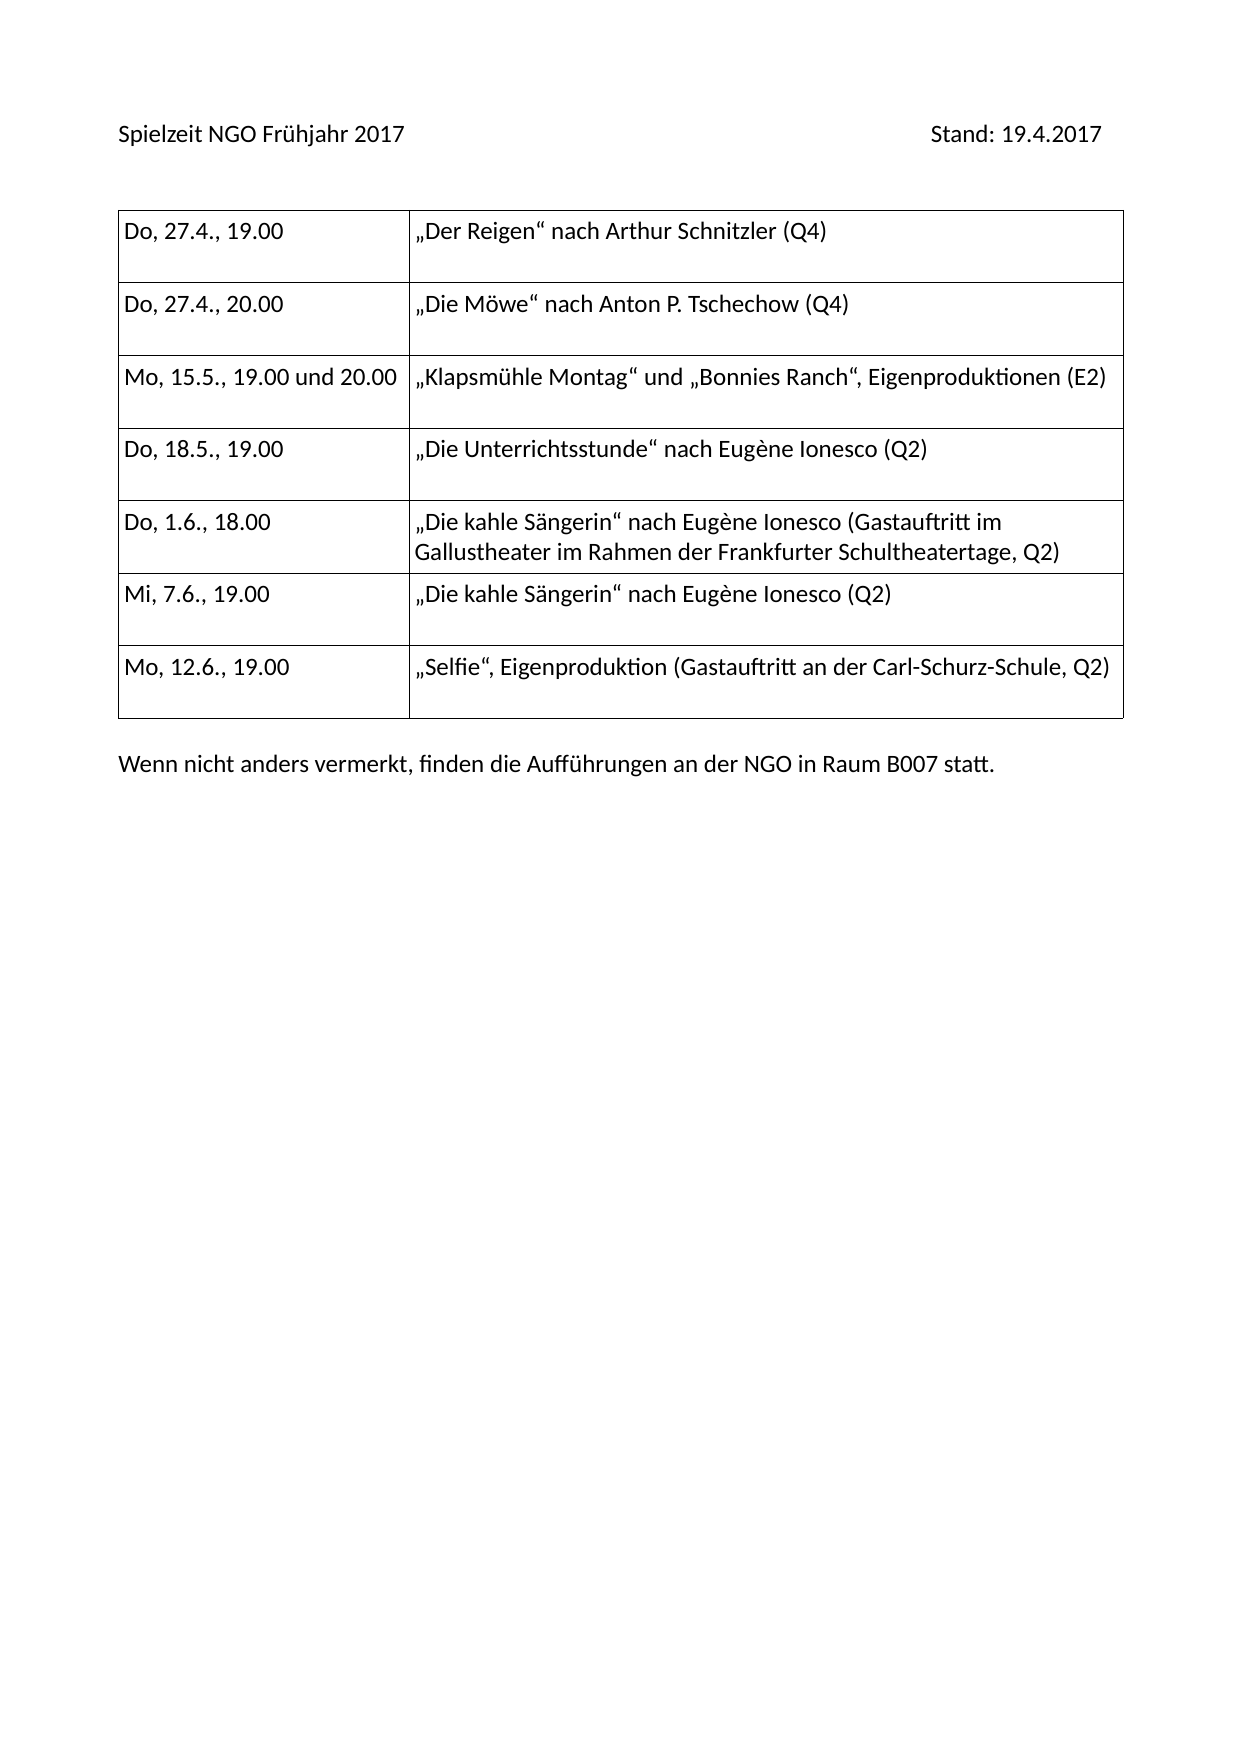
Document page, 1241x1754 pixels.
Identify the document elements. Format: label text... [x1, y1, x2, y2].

text Spielzeit NGO Frühjahr 2017 Stand: 19.4.2017 [118, 118, 1122, 149]
text Wenn nicht anders vermerkt, finden die Aufführungen an der NGO in Raum B007 statt. [118, 748, 1122, 779]
table_cell Do, 1.6., 18.00 [119, 501, 409, 573]
table_cell „Die Möwe“ nach Anton P. Tschechow (Q4) [410, 283, 1123, 355]
table_cell „Die kahle Sängerin“ nach Eugène Ionesco (Q2) [410, 574, 1123, 645]
table_cell Do, 27.4., 20.00 [119, 283, 409, 355]
table_cell „Klapsmühle Montag“ und „Bonnies Ranch“, Eigenproduktionen (E2) [410, 356, 1123, 427]
table_cell „Selfie“, Eigenproduktion (Gastauftritt an der Carl-Schurz-Schule, Q2) [410, 646, 1123, 718]
table_cell „Die Unterrichtsstunde“ nach Eugène Ionesco (Q2) [410, 429, 1123, 500]
table_cell Mo, 15.5., 19.00 und 20.00 [119, 356, 409, 427]
table_header „Der Reigen“ nach Arthur Schnitzler (Q4) [410, 211, 1123, 282]
table_cell Mo, 12.6., 19.00 [119, 646, 409, 718]
table_cell „Die kahle Sängerin“ nach Eugène Ionesco (Gastauftritt im Gallustheater im Rahmen der Frankfurter Schultheatertage, Q2) [410, 501, 1123, 573]
table_cell Do, 18.5., 19.00 [119, 429, 409, 500]
table_header Do, 27.4., 19.00 [119, 211, 409, 282]
table_cell Mi, 7.6., 19.00 [119, 574, 409, 645]
